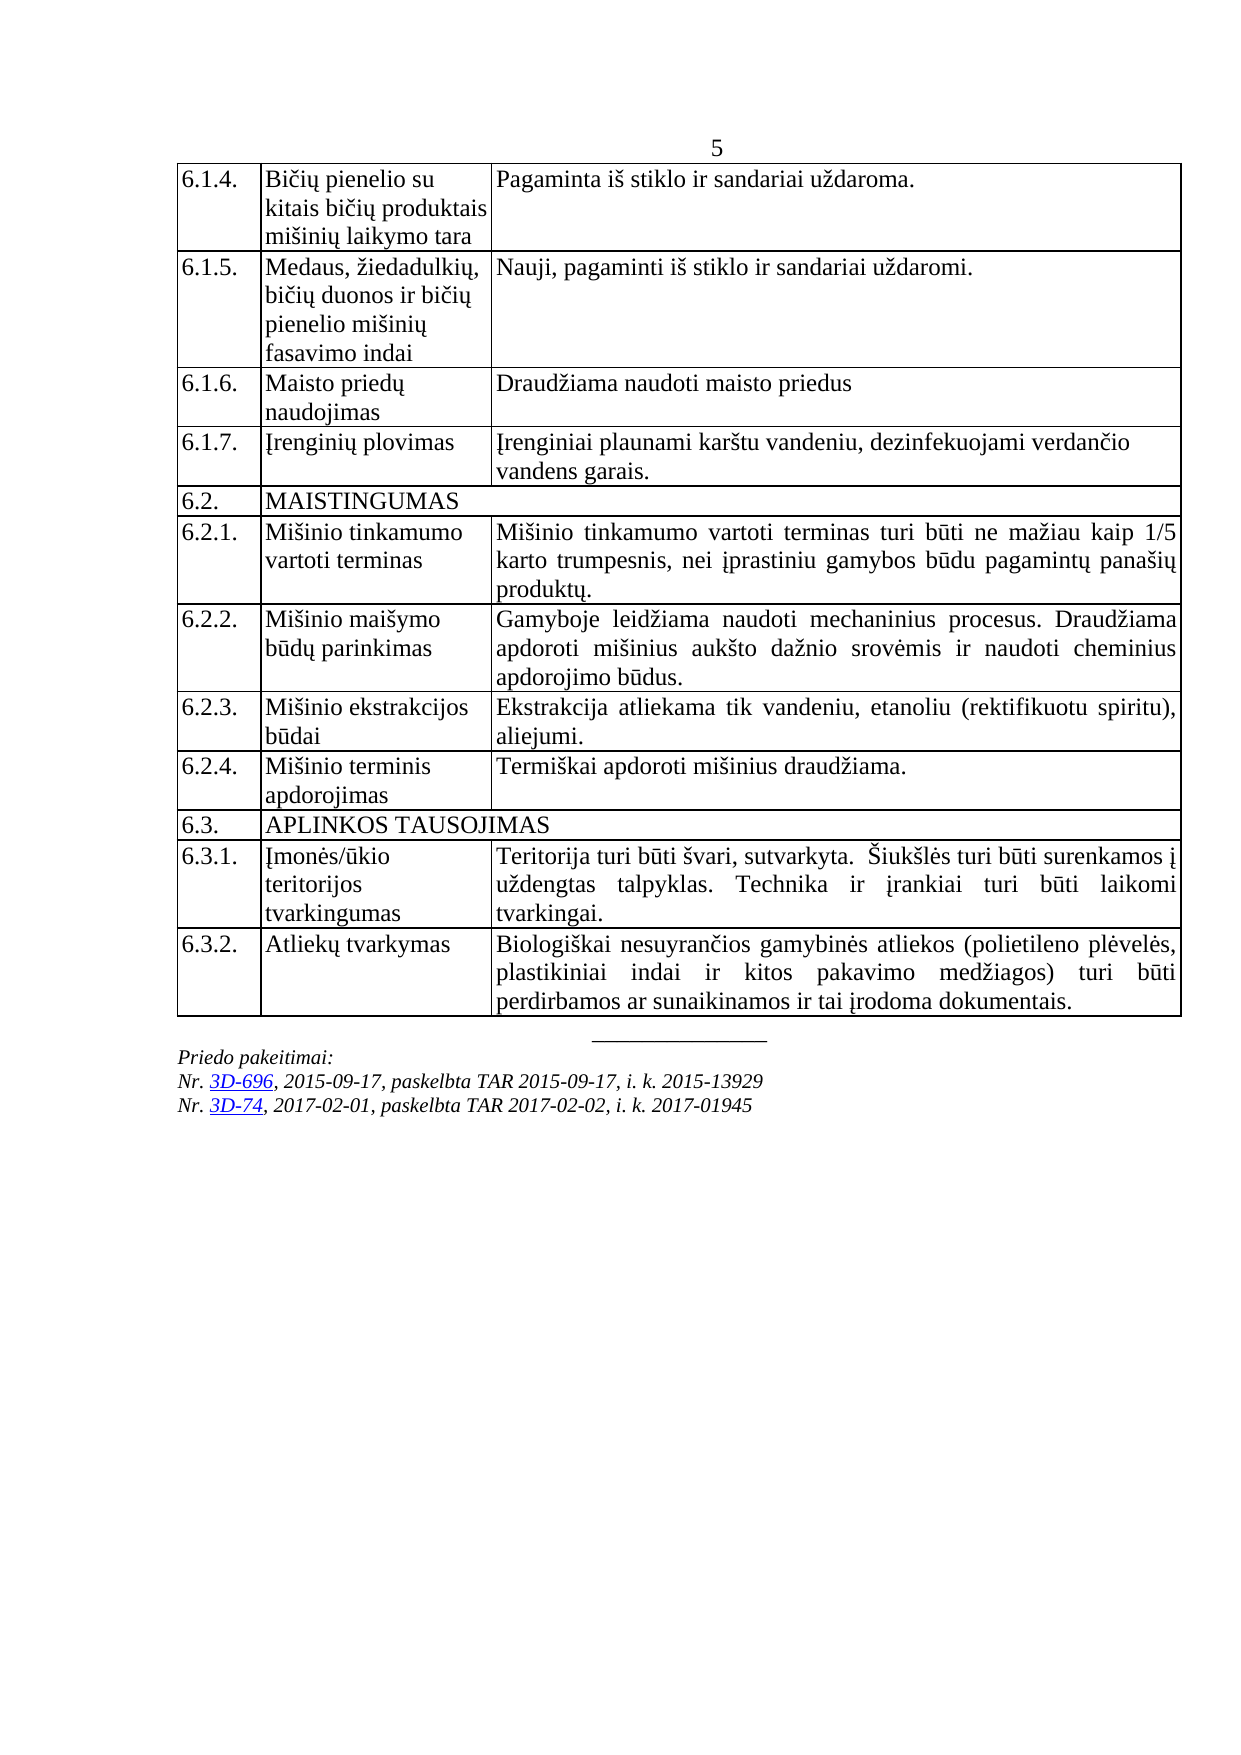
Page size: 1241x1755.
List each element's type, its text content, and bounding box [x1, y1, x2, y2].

table_cell Teritorija turi būti švari, sutvarkyta. Šiukšlės turi būti surenkamos į uždengtas talpyklas. Technika ir įrankiai turi būti laikomi tvarkingai. [492, 841, 1180, 927]
table_cell 6.1.4. [178, 164, 260, 250]
table_cell Termiškai apdoroti mišinius draudžiama. [492, 752, 1180, 809]
table_cell 6.3.1. [178, 841, 260, 927]
table_cell Medaus, žiedadulkių, bičių duonos ir bičių pienelio mišinių fasavimo indai [262, 252, 491, 367]
table_cell Įrenginių plovimas [262, 427, 491, 485]
table_cell MAISTINGUMAS [262, 487, 1180, 515]
table_cell Mišinio tinkamumo vartoti terminas turi būti ne mažiau kaip 1/5 karto trumpesnis, nei įprastiniu gamybos būdu pagamintų panašių produktų. [492, 517, 1180, 603]
text Nr. 3D-696, 2015-09-17, paskelbta TAR 2015-09-17, i. k. 2015-13929 [177, 1069, 1181, 1093]
table_cell Ekstrakcija atliekama tik vandeniu, etanoliu (rektifikuotu spiritu), aliejumi. [492, 692, 1180, 750]
table_cell Mišinio tinkamumo vartoti terminas [262, 517, 491, 603]
table_cell 6.2. [178, 487, 260, 515]
text Priedo pakeitimai: [177, 1045, 1181, 1069]
table_cell 6.2.3. [178, 692, 260, 750]
table_cell 6.1.5. [178, 252, 260, 367]
table_cell Mišinio maišymo būdų parinkimas [262, 605, 491, 691]
table_cell 6.1.7. [178, 427, 260, 485]
table_cell 6.2.4. [178, 752, 260, 809]
table_cell 6.1.6. [178, 368, 260, 426]
table_cell Draudžiama naudoti maisto priedus [492, 368, 1180, 426]
table_cell Pagaminta iš stiklo ir sandariai uždaroma. [492, 164, 1180, 250]
table_cell Maisto priedų naudojimas [262, 368, 491, 426]
table_cell Mišinio terminis apdorojimas [262, 752, 491, 809]
table_cell Atliekų tvarkymas [262, 929, 491, 1015]
table_cell Bičių pienelio su kitais bičių produktais mišinių laikymo tara [262, 164, 491, 250]
table_cell 6.3.2. [178, 929, 260, 1015]
table_cell Įrenginiai plaunami karštu vandeniu, dezinfekuojami verdančio vandens garais. [492, 427, 1180, 485]
table_cell 6.2.2. [178, 605, 260, 691]
table_cell Gamyboje leidžiama naudoti mechaninius procesus. Draudžiama apdoroti mišinius aukšto dažnio srovėmis ir naudoti cheminius apdorojimo būdus. [492, 605, 1180, 691]
table_cell Mišinio ekstrakcijos būdai [262, 692, 491, 750]
table_cell 6.2.1. [178, 517, 260, 603]
table_cell APLINKOS TAUSOJIMAS [262, 811, 1180, 839]
table_cell Nauji, pagaminti iš stiklo ir sandariai uždaromi. [492, 252, 1180, 367]
text ______________ [177, 1017, 1181, 1045]
table_cell Biologiškai nesuyrančios gamybinės atliekos (polietileno plėvelės, plastikiniai indai ir kitos pakavimo medžiagos) turi būti perdirbamos ar sunaikinamos ir tai įrodoma dokumentais. [492, 929, 1180, 1015]
table_cell Įmonės/ūkio teritorijos tvarkingumas [262, 841, 491, 927]
text Nr. 3D-74, 2017-02-01, paskelbta TAR 2017-02-02, i. k. 2017-01945 [177, 1093, 1181, 1117]
table_cell 6.3. [178, 811, 260, 839]
